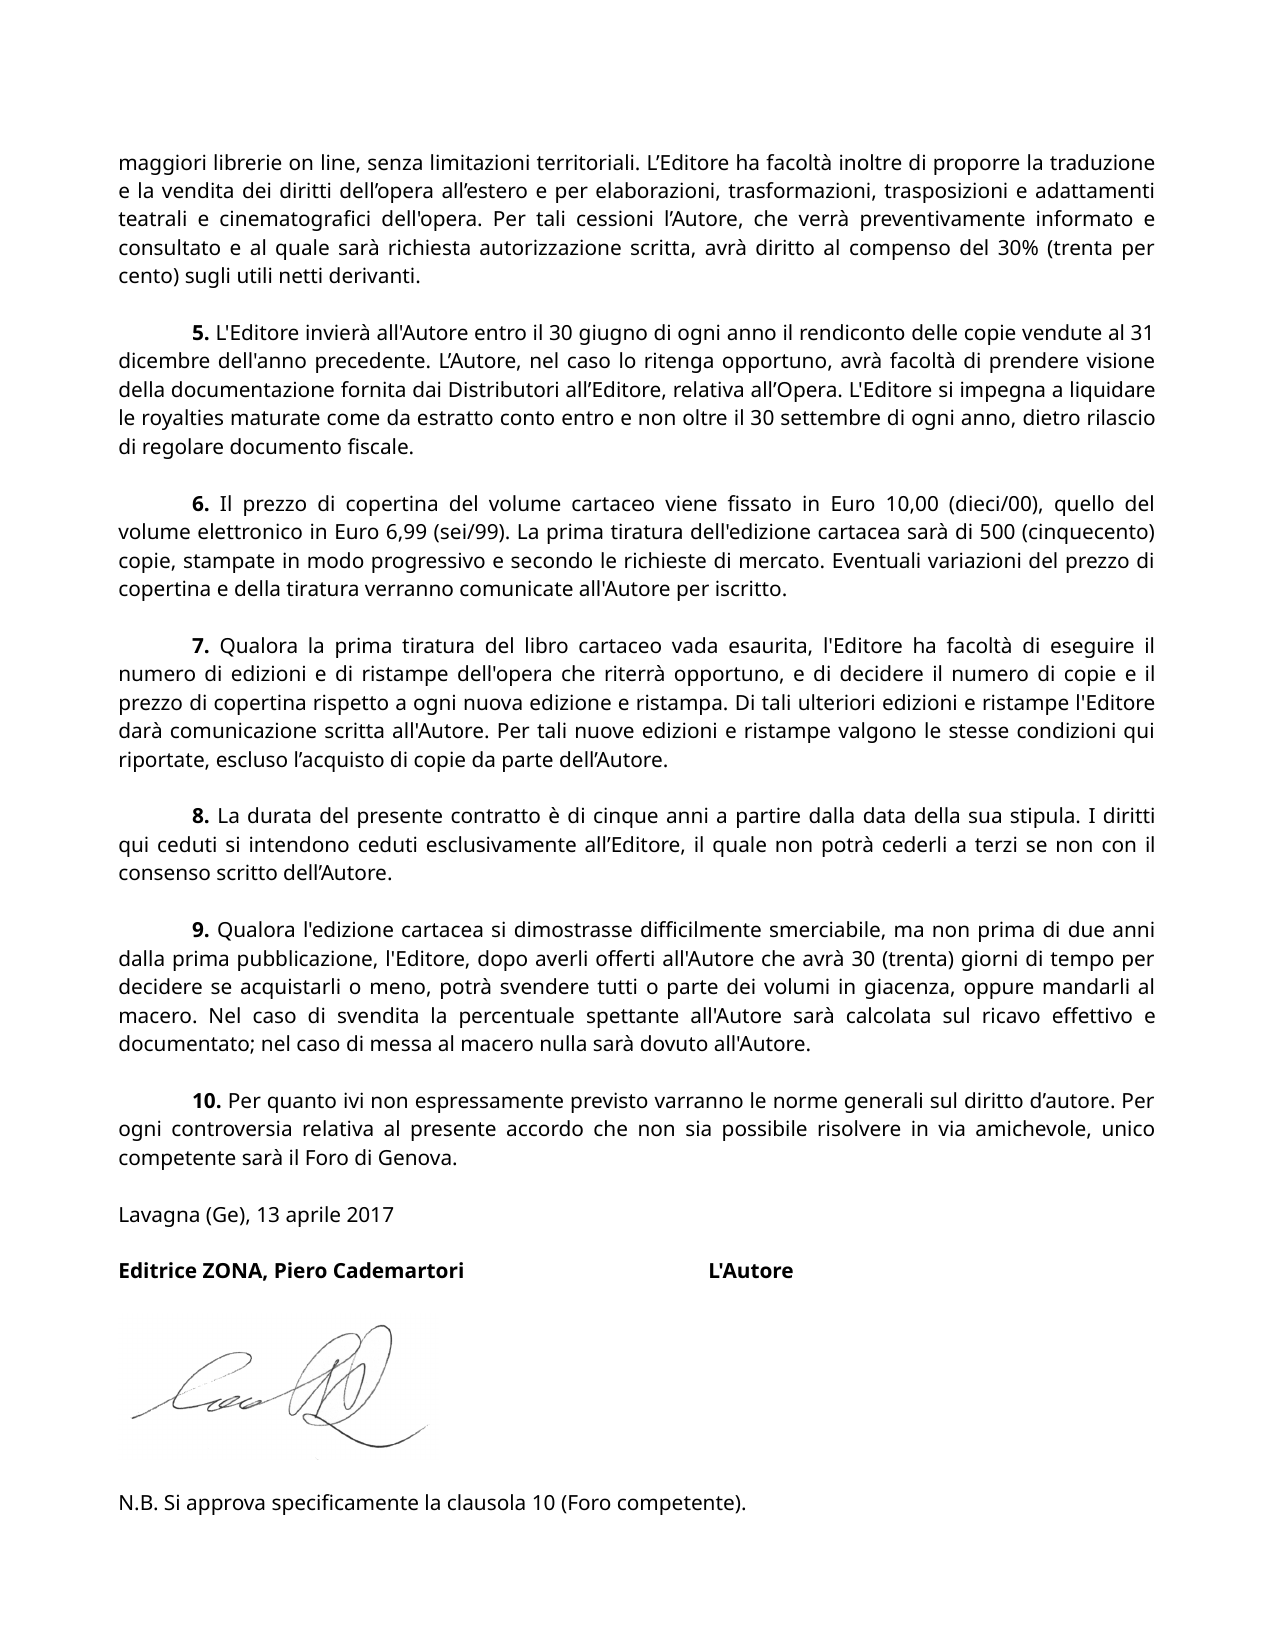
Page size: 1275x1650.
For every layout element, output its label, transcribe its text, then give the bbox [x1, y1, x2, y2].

text 9. Qualora l'edizione cartacea si dimostrasse difficilmente smerciabile, ma non prima di due anni dalla prima pubblicazione, l'Editore, dopo averli offerti all'Autore che avrà 30 (trenta) giorni di tempo per decidere se acquistarli o meno, potrà svendere tutti o parte dei volumi in giacenza, oppure mandarli al macero. Nel caso di svendita la percentuale spettante all'Autore sarà calcolata sul ricavo effettivo e documentato; nel caso di messa al macero nulla sarà dovuto all'Autore. [118, 915, 1157, 1058]
text Editrice ZONA, Piero Cademartori L'Autore [118, 1257, 1157, 1285]
text 10. Per quanto ivi non espressamente previsto varranno le norme generali sul diritto d’autore. Per ogni controversia relativa al presente accordo che non sia possibile risolvere in via amichevole, unico competente sarà il Foro di Genova. [118, 1086, 1157, 1171]
text N.B. Si approva specificamente la clausola 10 (Foro competente). [118, 1488, 1157, 1517]
text 5. L'Editore invierà all'Autore entro il 30 giugno di ogni anno il rendiconto delle copie vendute al 31 dicembre dell'anno precedente. L’Autore, nel caso lo ritenga opportuno, avrà facoltà di prendere visione della documentazione fornita dai Distributori all’Editore, relativa all’Opera. L'Editore si impegna a liquidare le royalties maturate come da estratto conto entro e non oltre il 30 settembre di ogni anno, dietro rilascio di regolare documento fiscale. [118, 318, 1157, 460]
text Lavagna (Ge), 13 aprile 2017 [118, 1200, 1157, 1228]
text 6. Il prezzo di copertina del volume cartaceo viene fissato in Euro 10,00 (dieci/00), quello del volume elettronico in Euro 6,99 (sei/99). La prima tiratura dell'edizione cartacea sarà di 500 (cinquecento) copie, stampate in modo progressivo e secondo le richieste di mercato. Eventuali variazioni del prezzo di copertina e della tiratura verranno comunicate all'Autore per iscritto. [118, 489, 1157, 603]
text maggiori librerie on line, senza limitazioni territoriali. L’Editore ha facoltà inoltre di proporre la traduzione e la vendita dei diritti dell’opera all’estero e per elaborazioni, trasformazioni, trasposizioni e adattamenti teatrali e cinematografici dell'opera. Per tali cessioni l’Autore, che verrà preventivamente informato e consultato e al quale sarà richiesta autorizzazione scritta, avrà diritto al compenso del 30% (trenta per cento) sugli utili netti derivanti. [118, 148, 1157, 290]
text 7. Qualora la prima tiratura del libro cartaceo vada esaurita, l'Editore ha facoltà di eseguire il numero di edizioni e di ristampe dell'opera che riterrà opportuno, e di decidere il numero di copie e il prezzo di copertina rispetto a ogni nuova edizione e ristampa. Di tali ulteriori edizioni e ristampe l'Editore darà comunicazione scritta all'Autore. Per tali nuove edizioni e ristampe valgono le stesse condizioni qui riportate, escluso l’acquisto di copie da parte dell’Autore. [118, 631, 1157, 773]
text 8. La durata del presente contratto è di cinque anni a partire dalla data della sua stipula. I diritti qui ceduti si intendono ceduti esclusivamente all’Editore, il quale non potrà cederli a terzi se non con il consenso scritto dell’Autore. [118, 802, 1157, 887]
